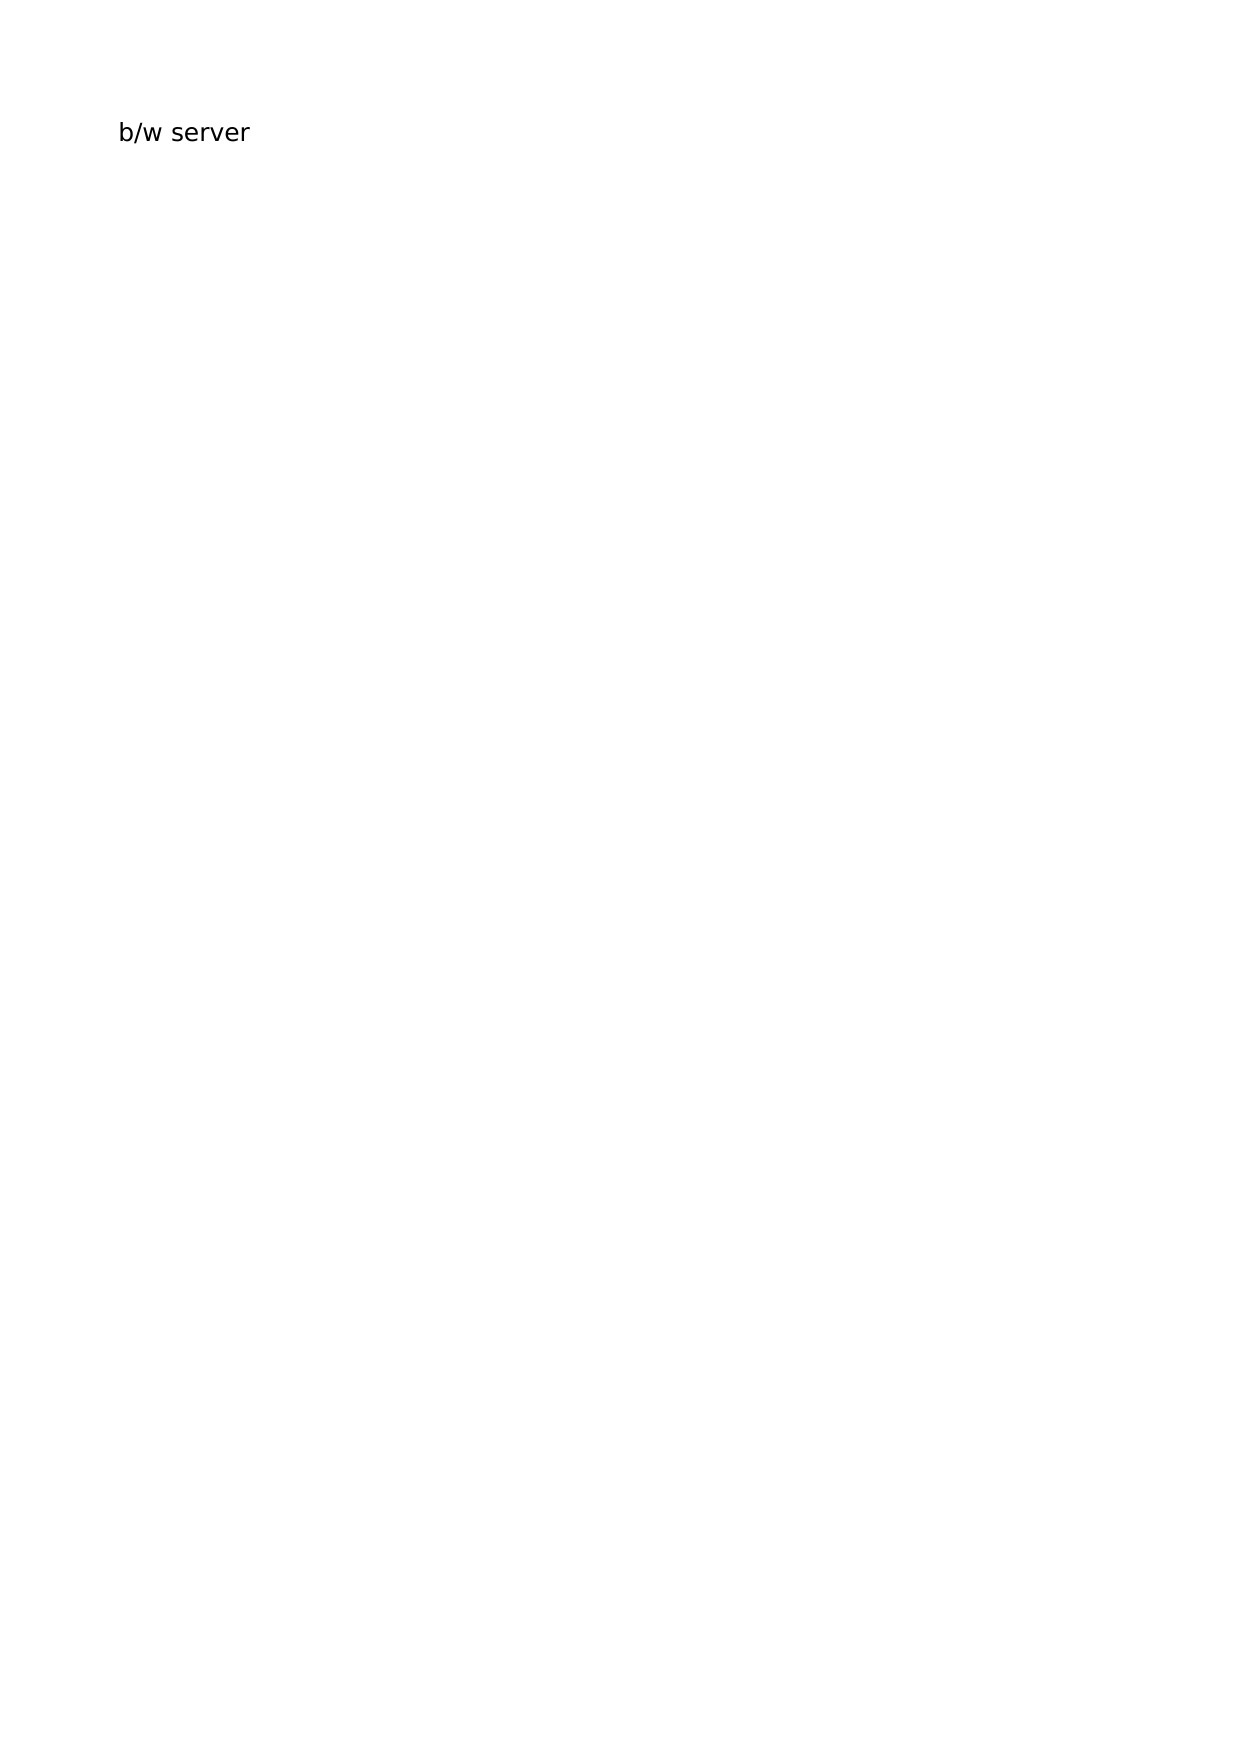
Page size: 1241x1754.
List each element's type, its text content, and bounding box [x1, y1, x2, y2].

text b/w server [118, 118, 1122, 147]
